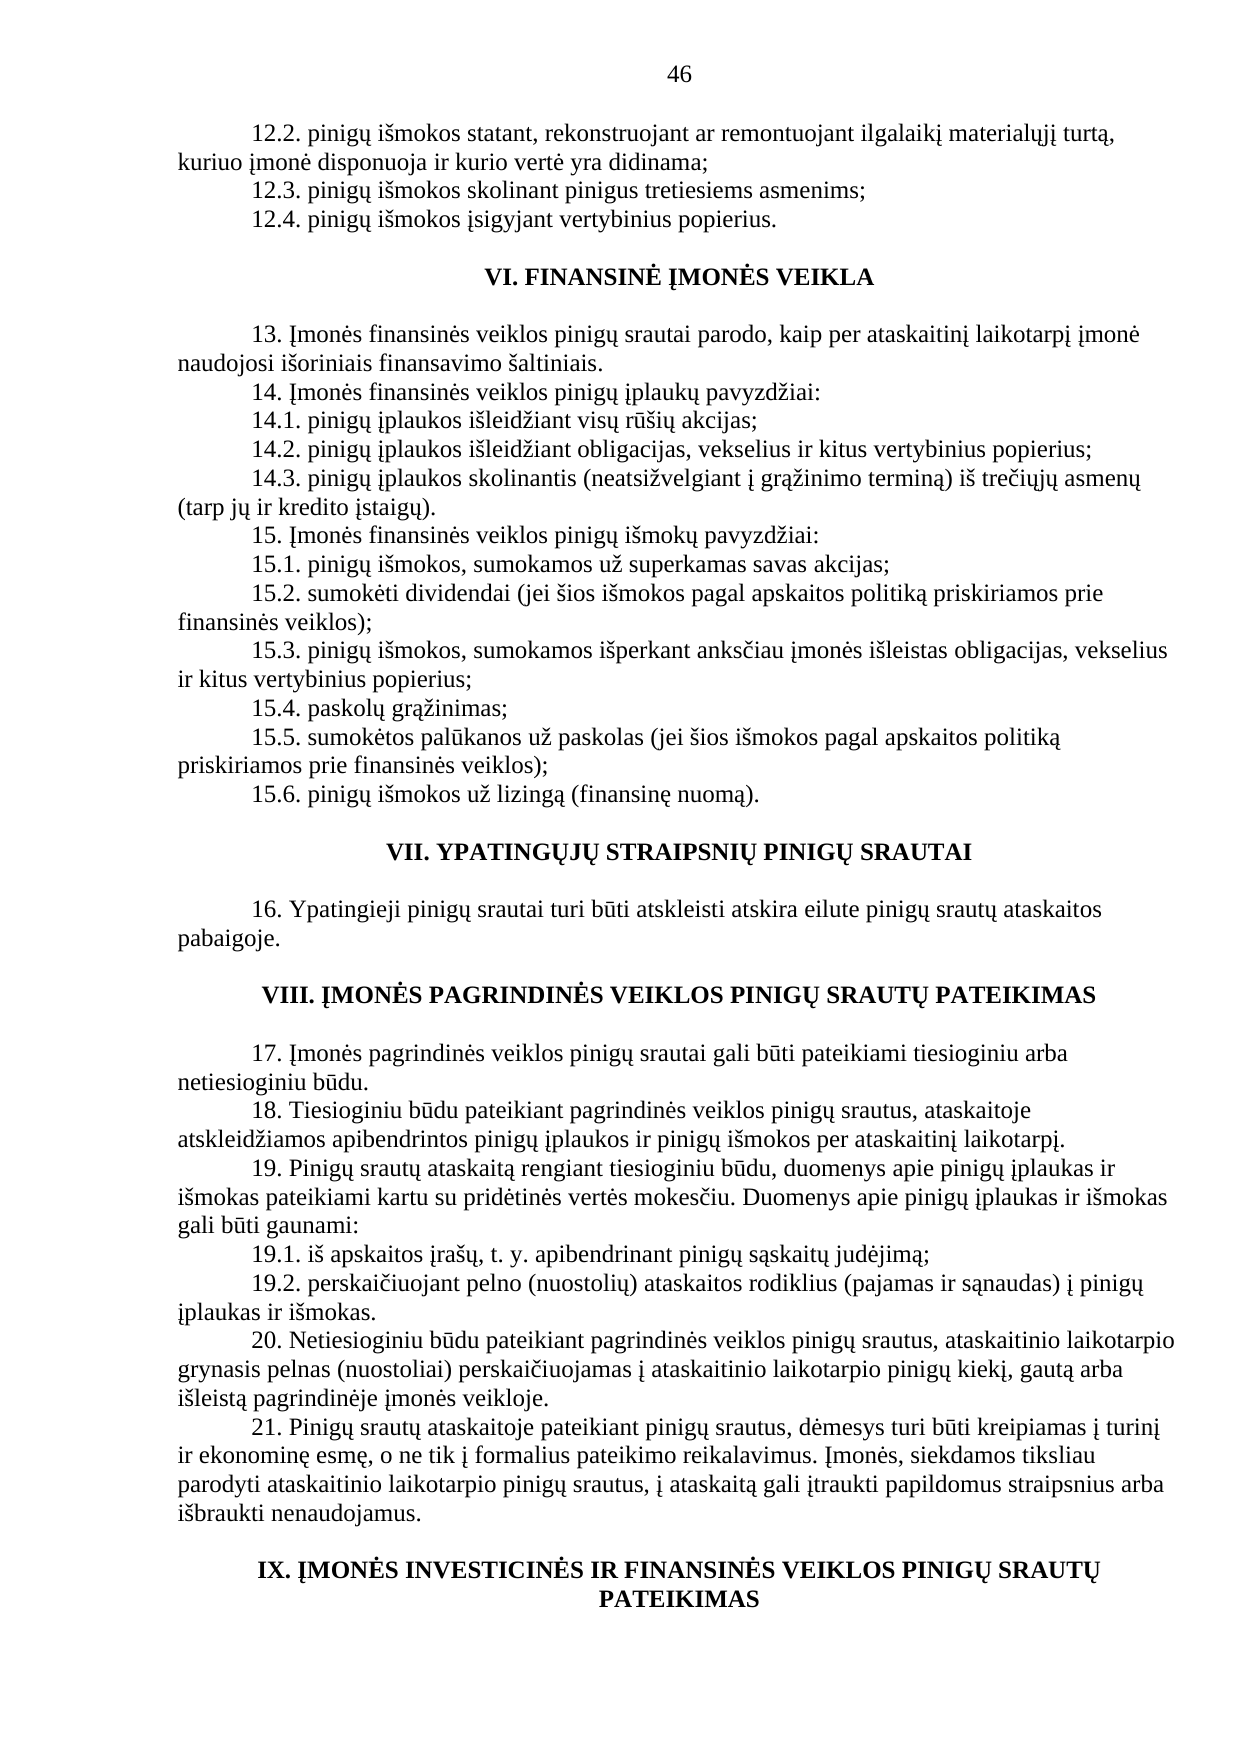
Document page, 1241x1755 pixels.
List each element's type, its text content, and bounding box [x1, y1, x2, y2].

text 19.2. perskaičiuojant pelno (nuostolių) ataskaitos rodiklius (pajamas ir sąnaudas) į pinigų įplaukas ir išmokas. [177, 1268, 1181, 1326]
text VIII. ĮMONĖS PAGRINDINĖS VEIKLOS PINIGŲ SRAUTŲ PATEIKIMAS [177, 981, 1181, 1009]
text 15. Įmonės finansinės veiklos pinigų išmokų pavyzdžiai: [177, 521, 1181, 549]
text 19.1. iš apskaitos įrašų, t. y. apibendrinant pinigų sąskaitų judėjimą; [177, 1239, 1181, 1268]
text 14.3. pinigų įplaukos skolinantis (neatsižvelgiant į grąžinimo terminą) iš trečiųjų asmenų (tarp jų ir kredito įstaigų). [177, 463, 1181, 521]
text 12.3. pinigų išmokos skolinant pinigus tretiesiems asmenims; [177, 176, 1181, 204]
text 14. Įmonės finansinės veiklos pinigų įplaukų pavyzdžiai: [177, 377, 1181, 406]
text 15.4. paskolų grąžinimas; [177, 693, 1181, 722]
text 17. Įmonės pagrindinės veiklos pinigų srautai gali būti pateikiami tiesioginiu arba netiesioginiu būdu. [177, 1038, 1181, 1096]
text 16. Ypatingieji pinigų srautai turi būti atskleisti atskira eilute pinigų srautų ataskaitos pabaigoje. [177, 894, 1181, 952]
text 15.2. sumokėti dividendai (jei šios išmokos pagal apskaitos politiką priskiriamos prie finansinės veiklos); [177, 578, 1181, 636]
text 21. Pinigų srautų ataskaitoje pateikiant pinigų srautus, dėmesys turi būti kreipiamas į turinį ir ekonominę esmę, o ne tik į formalius pateikimo reikalavimus. Įmonės, siekdamos tiksliau parodyti ataskaitinio laikotarpio pinigų srautus, į ataskaitą gali įtraukti papildomus straipsnius arba išbraukti nenaudojamus. [177, 1412, 1181, 1527]
text 15.3. pinigų išmokos, sumokamos išperkant anksčiau įmonės išleistas obligacijas, vekselius ir kitus vertybinius popierius; [177, 636, 1181, 693]
text 14.2. pinigų įplaukos išleidžiant obligacijas, vekselius ir kitus vertybinius popierius; [177, 434, 1181, 463]
text 18. Tiesioginiu būdu pateikiant pagrindinės veiklos pinigų srautus, ataskaitoje atskleidžiamos apibendrintos pinigų įplaukos ir pinigų išmokos per ataskaitinį laikotarpį. [177, 1096, 1181, 1153]
text 12.2. pinigų išmokos statant, rekonstruojant ar remontuojant ilgalaikį materialųjį turtą, kuriuo įmonė disponuoja ir kurio vertė yra didinama; [177, 118, 1181, 176]
text 13. Įmonės finansinės veiklos pinigų srautai parodo, kaip per ataskaitinį laikotarpį įmonė naudojosi išoriniais finansavimo šaltiniais. [177, 319, 1181, 377]
text 15.1. pinigų išmokos, sumokamos už superkamas savas akcijas; [177, 549, 1181, 578]
text IX. ĮMONĖS INVESTICINĖS IR FINANSINĖS VEIKLOS PINIGŲ SRAUTŲ PATEIKIMAS [177, 1556, 1181, 1613]
text 15.5. sumokėtos palūkanos už paskolas (jei šios išmokos pagal apskaitos politiką priskiriamos prie finansinės veiklos); [177, 722, 1181, 779]
text 20. Netiesioginiu būdu pateikiant pagrindinės veiklos pinigų srautus, ataskaitinio laikotarpio grynasis pelnas (nuostoliai) perskaičiuojamas į ataskaitinio laikotarpio pinigų kiekį, gautą arba išleistą pagrindinėje įmonės veikloje. [177, 1326, 1181, 1412]
text 12.4. pinigų išmokos įsigyjant vertybinius popierius. [177, 204, 1181, 233]
text 19. Pinigų srautų ataskaitą rengiant tiesioginiu būdu, duomenys apie pinigų įplaukas ir išmokas pateikiami kartu su pridėtinės vertės mokesčiu. Duomenys apie pinigų įplaukas ir išmokas gali būti gaunami: [177, 1153, 1181, 1239]
text 14.1. pinigų įplaukos išleidžiant visų rūšių akcijas; [177, 406, 1181, 434]
text 15.6. pinigų išmokos už lizingą (finansinę nuomą). [177, 779, 1181, 808]
text VI. FINANSINĖ ĮMONĖS VEIKLA [177, 262, 1181, 291]
text VII. YPATINGŲJŲ STRAIPSNIŲ PINIGŲ SRAUTAI [177, 837, 1181, 866]
